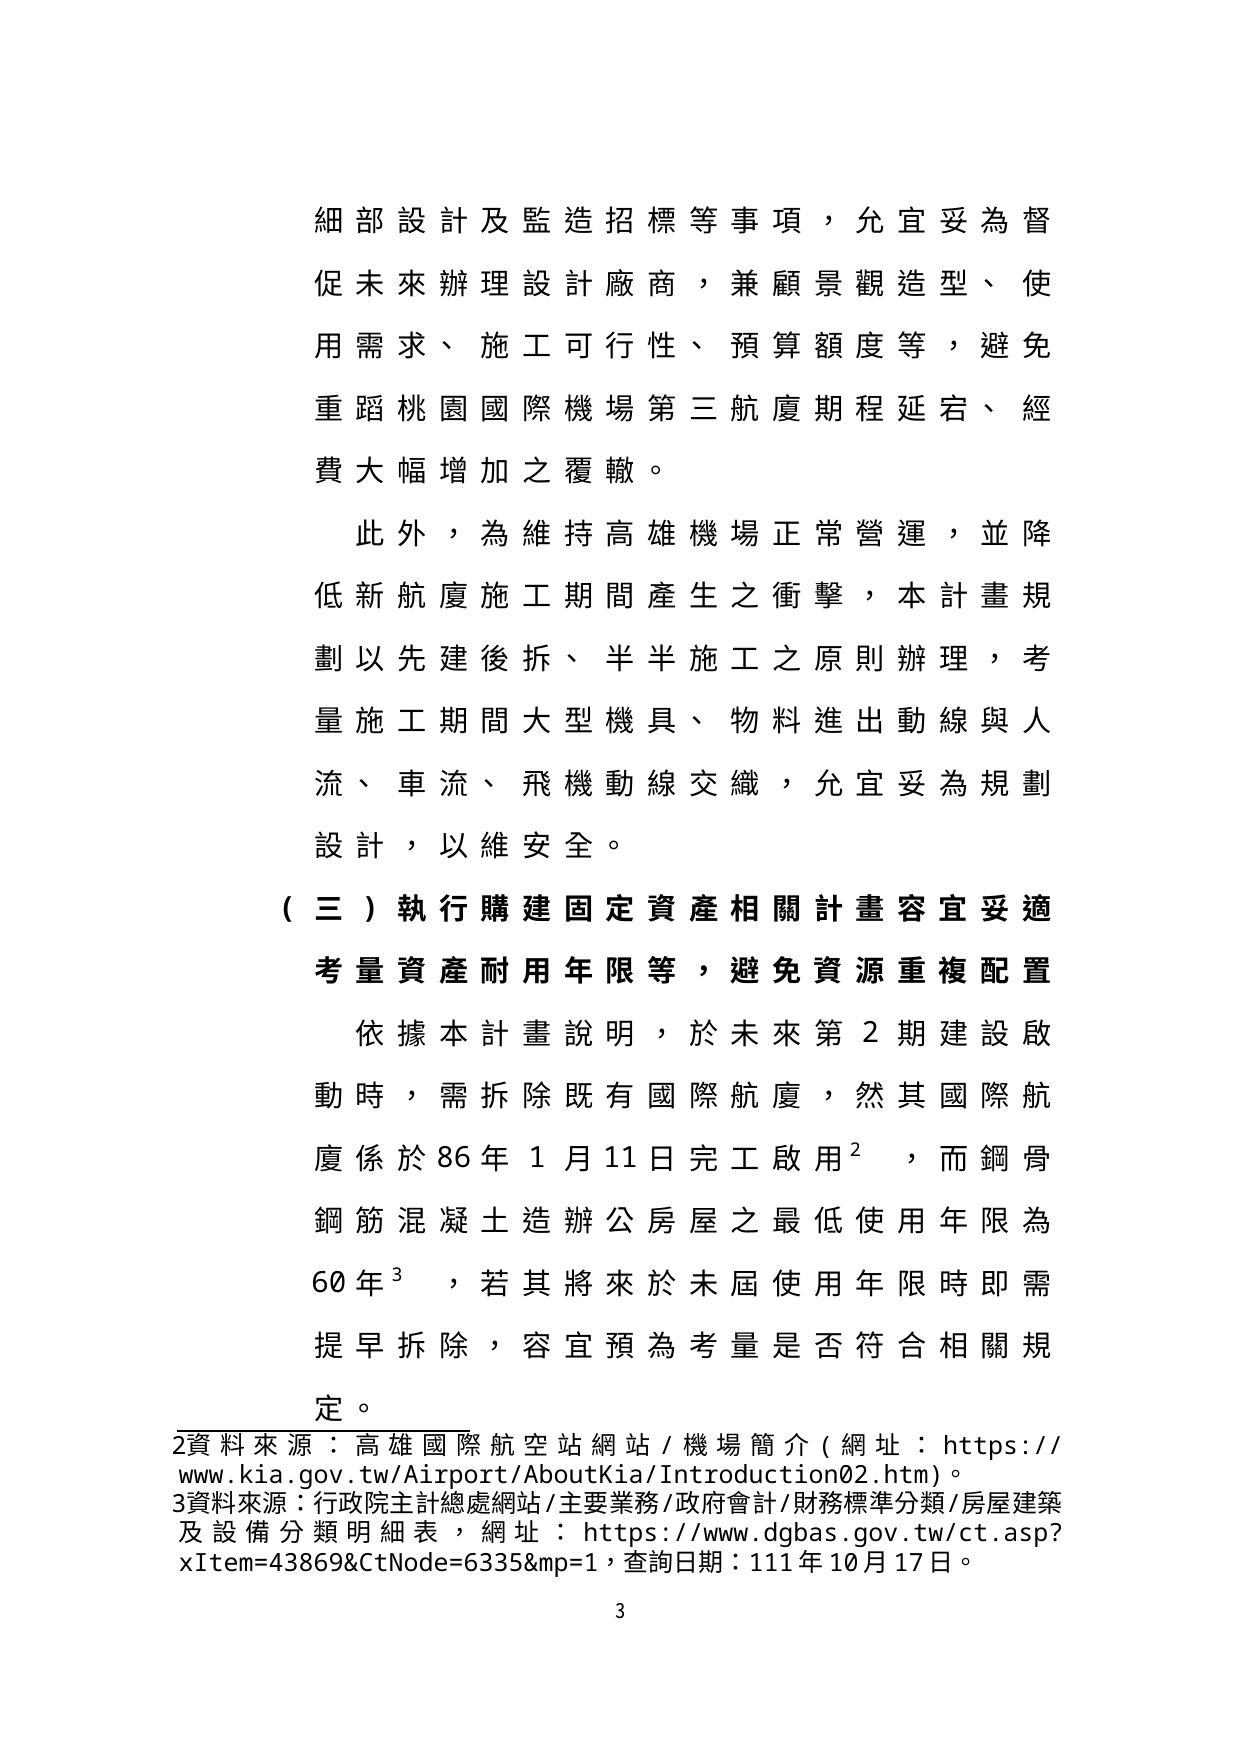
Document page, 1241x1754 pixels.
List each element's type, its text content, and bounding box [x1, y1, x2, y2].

text (三)執行購建固定資產相關計畫容宜妥適考量資產耐用年限等，避免資源重複配置 [242, 865, 1058, 990]
text 依據本計畫說明，於未來第2期建設啟動時，需拆除既有國際航廈，然其國際航廈係於86年1月11日完工啟用，而鋼骨鋼筋混凝土造辦公房屋之最低使用年限為60年，若其將來於未屆使用年限時即需提早拆除，容宜預為考量是否符合相關規定。 [271, 990, 1058, 1427]
text 資料來源：行政院主計總處網站/主要業務/政府會計/財務標準分類/房屋建築及設備分類明細表，網址：https://www.dgbas.gov.tw/ct.asp?xItem=43869&CtNode=6335&mp=1，查詢日期：111年10月17日。 [171, 1489, 1063, 1577]
text 鑑於近期受COVID疫情及俄烏戰爭影響，營建物價上漲，迭有工程遭遇發包不易之情形，詢據民航基金說明，本計畫預計於112年度辦理基本設計(含審議)、委託細部設計及監造招標等事項，允宜妥為督促未來辦理設計廠商，兼顧景觀造型、使用需求、施工可行性、預算額度等，避免重蹈桃園國際機場第三航廈期程延宕、經費大幅增加之覆轍。 [271, 177, 1058, 490]
text 資料來源：高雄國際航空站網站/機場簡介(網址：https://www.kia.gov.tw/Airport/AboutKia/Introduction02.htm)。 [171, 1431, 1063, 1489]
text 此外，為維持高雄機場正常營運，並降低新航廈施工期間產生之衝擊，本計畫規劃以先建後拆、半半施工之原則辦理，考量施工期間大型機具、物料進出動線與人流、車流、飛機動線交織，允宜妥為規劃設計，以維安全。 [271, 490, 1058, 865]
